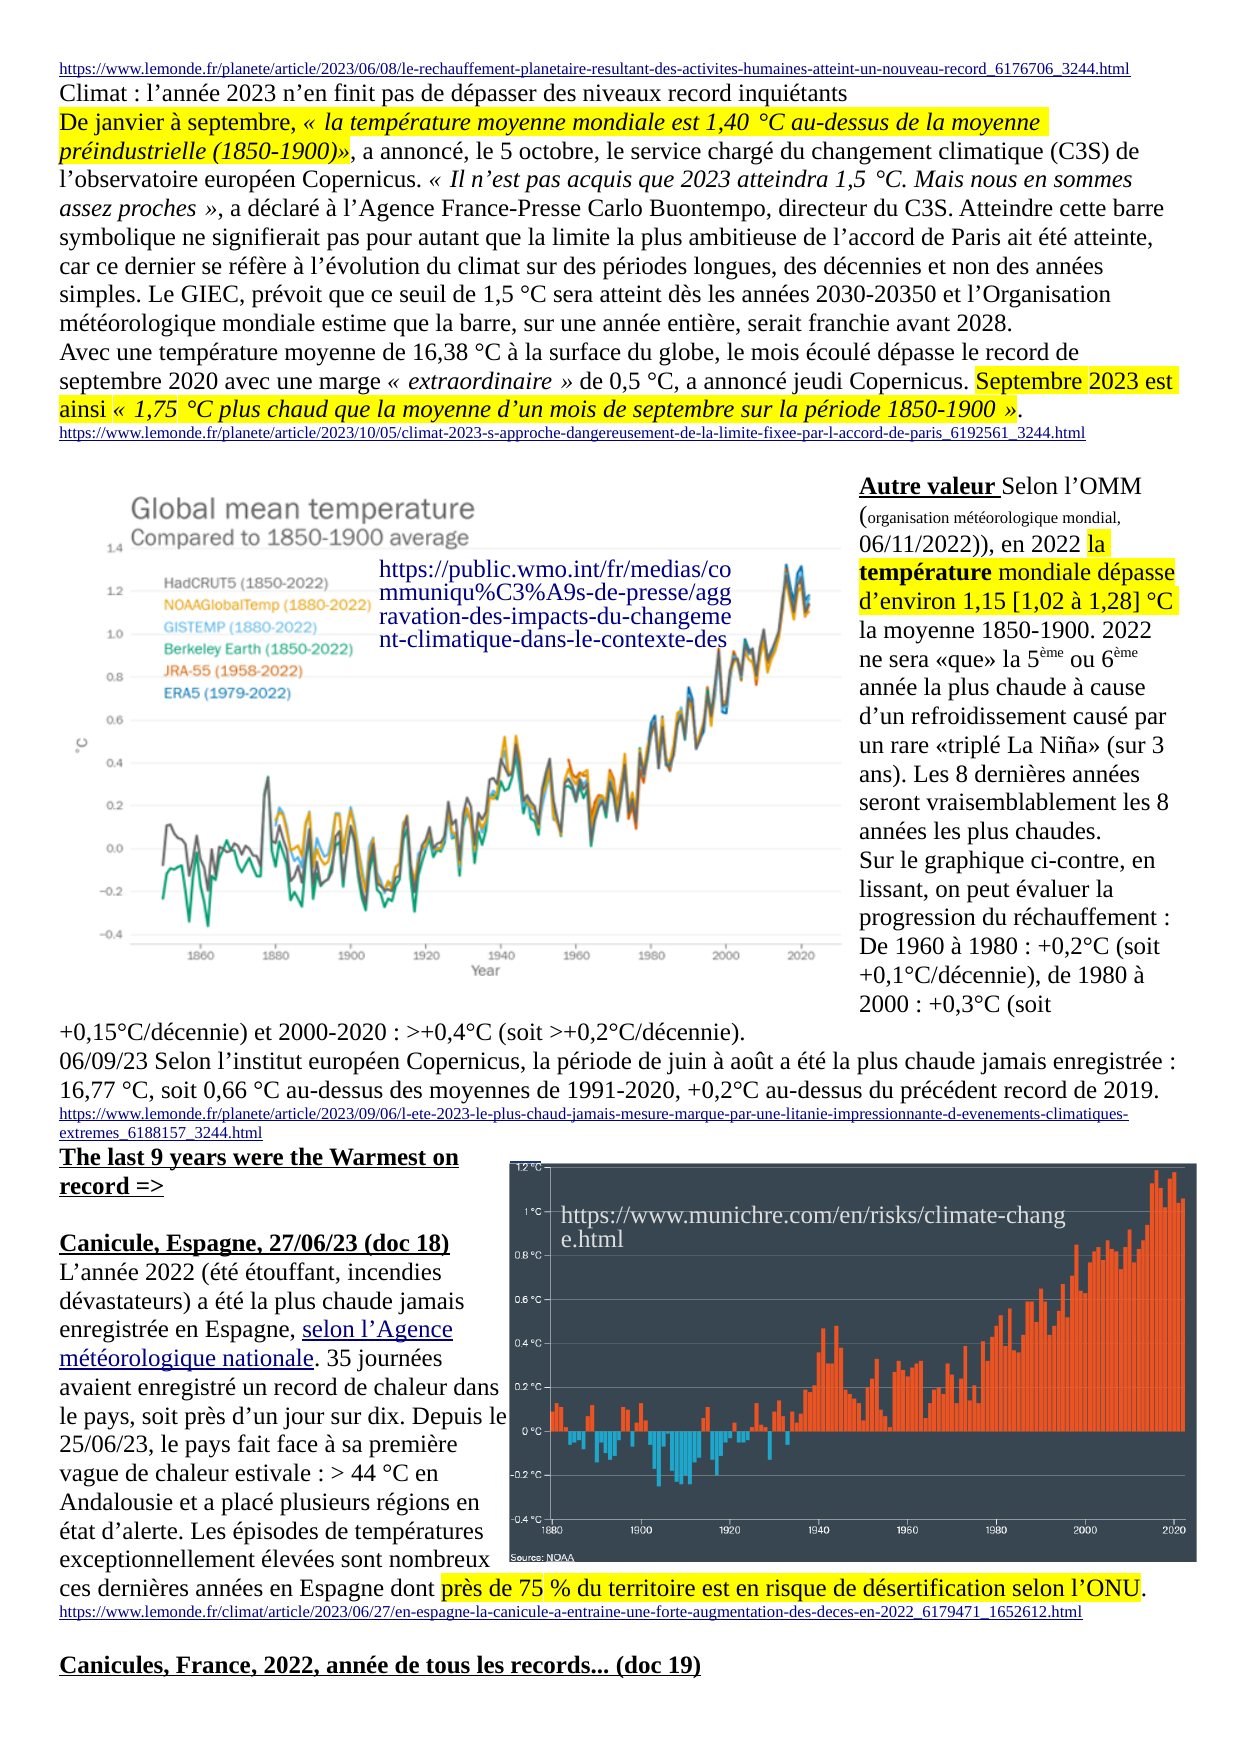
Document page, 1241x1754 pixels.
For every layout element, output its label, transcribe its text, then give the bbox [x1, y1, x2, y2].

text Sur le graphique ci-contre, en lissant, on peut évaluer la progression du réchauffement : De 1960 à 1980 : +0,2°C (soit +0,1°C/décennie), de 1980 à 2000 : +0,3°C (soit +0,15°C/décennie) et 2000-2020 : >+0,4°C (soit >+0,2°C/décennie). [59, 845, 1181, 1046]
text Canicules, France, 2022, année de tous les records... (doc 19) [59, 1650, 1181, 1679]
subtitle The last 9 years were the Warmest on record => [59, 1142, 1181, 1199]
text 06/09/23 Selon l’institut européen Copernicus, la période de juin à août a été la plus chaude jamais enregistrée : 16,77 °C, soit 0,66 °C au-dessus des moyennes de 1991-2020, +0,2°C au-dessus du précédent record de 2019. https://www.lemonde.fr/planete/article/2023/09/06/l-ete-2023-le-plus-chaud-jamais-mesure-marque-par-une-litanie-impressionnante-d-evenements-climatiques-extremes_6188157_3244.html [59, 1046, 1181, 1142]
text Autre valeur Selon l’OMM (organisation météorologique mondial, 06/11/2022)), en 2022 la température mondiale dépasse d’environ 1,15 [1,02 à 1,28] °C la moyenne 1850-1900. 2022 ne sera «que» la 5ème ou 6ème année la plus chaude à cause d’un refroidissement causé par un rare «triplé La Niña» (sur 3 ans). Les 8 dernières années seront vraisemblablement les 8 années les plus chaudes. [59, 471, 1181, 845]
text L’année 2022 (été étouffant, incendies dévastateurs) a été la plus chaude jamais enregistrée en Espagne, selon l’Agence météorologique nationale. 35 journées avaient enregistré un record de chaleur dans le pays, soit près d’un jour sur dix. Depuis le 25/06/23, le pays fait face à sa première vague de chaleur estivale : > 44 °C en Andalousie et a placé plusieurs régions en état d’alerte. Les épisodes de températures exceptionnellement élevées sont nombreux ces dernières années en Espagne dont près de 75 % du territoire est en risque de désertification selon l’ONU. [59, 1257, 1181, 1602]
picture [509, 1161, 1197, 1562]
text https://www.lemonde.fr/planete/article/2023/10/05/climat-2023-s-approche-dangereusement-de-la-limite-fixee-par-l-accord-de-paris_6192561_3244.html [59, 423, 1181, 442]
text https://www.lemonde.fr/climat/article/2023/06/27/en-espagne-la-canicule-a-entraine-une-forte-augmentation-des-deces-en-2022_6179471_1652612.html [59, 1602, 1181, 1621]
text https://www.lemonde.fr/planete/article/2023/06/08/le-rechauffement-planetaire-resultant-des-activites-humaines-atteint-un-nouveau-record_6176706_3244.html [59, 59, 1181, 78]
text Avec une température moyenne de 16,38 °C à la surface du globe, le mois écoulé dépasse le record de septembre 2020 avec une marge « extraordinaire » de 0,5 °C, a annoncé jeudi Copernicus. Septembre 2023 est ainsi « 1,75 °C plus chaud que la moyenne d’un mois de septembre sur la période 1850-1900 ». [59, 337, 1181, 423]
text Climat : l’année 2023 n’en finit pas de dépasser des niveaux record inquiétants [59, 78, 1181, 107]
text De janvier à septembre, « la température moyenne mondiale est 1,40 °C au-dessus de la moyenne préindustrielle (1850-1900)», a annoncé, le 5 octobre, le service chargé du changement climatique (C3S) de l’observatoire européen Copernicus. « Il n’est pas acquis que 2023 atteindra 1,5 °C. Mais nous en sommes assez proches », a déclaré à l’Agence France-Presse Carlo Buontempo, directeur du C3S. Atteindre cette barre symbolique ne signifierait pas pour autant que la limite la plus ambitieuse de l’accord de Paris ait été atteinte, car ce dernier se réfère à l’évolution du climat sur des périodes longues, des décennies et non des années simples. Le GIEC, prévoit que ce seuil de 1,5 °C sera atteint dès les années 2030-20350 et l’Organisation météorologique mondiale estime que la barre, sur une année entière, serait franchie avant 2028. [59, 107, 1181, 337]
picture [62, 485, 847, 1001]
text Canicule, Espagne, 27/06/23 (doc 18) [59, 1228, 509, 1257]
